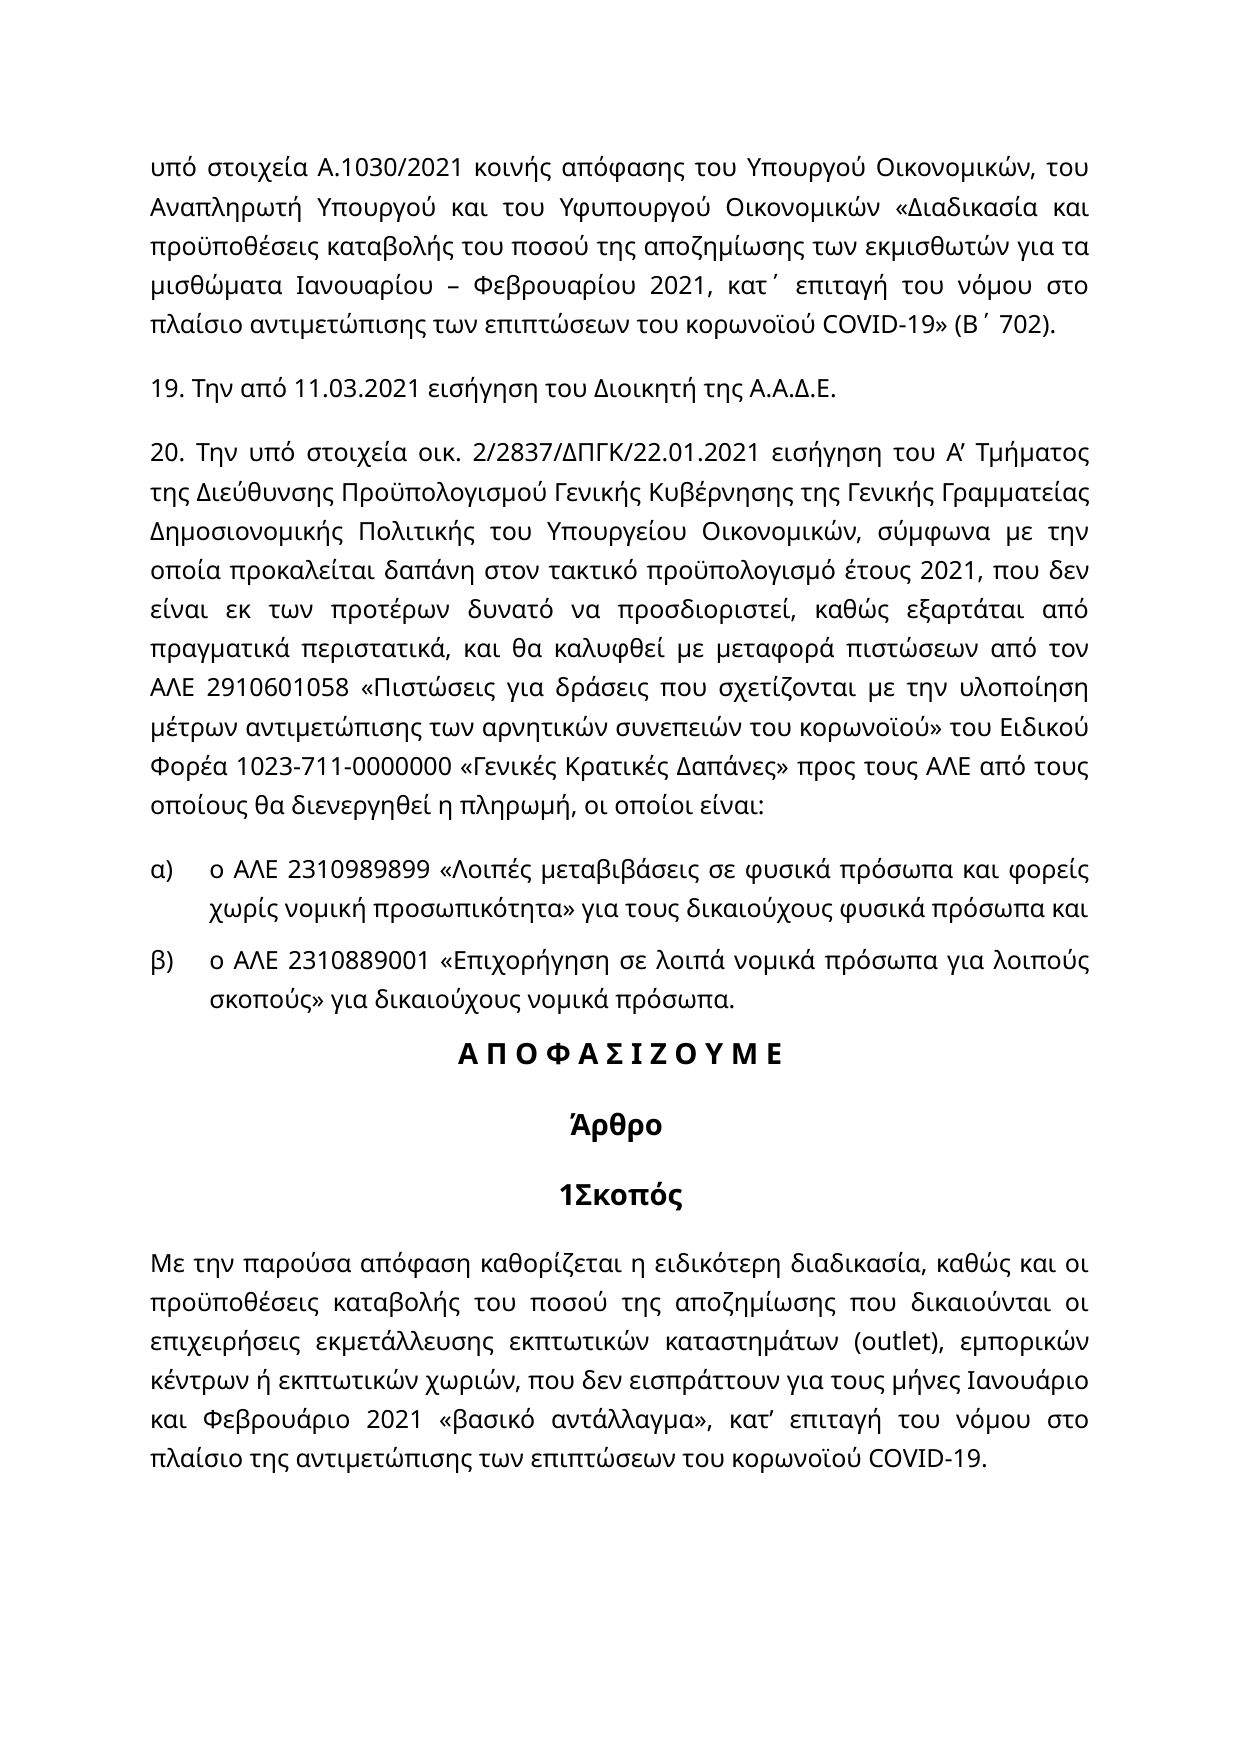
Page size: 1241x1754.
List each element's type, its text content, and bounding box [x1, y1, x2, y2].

text υπό στοιχεία Α.1030/2021 κοινής απόφασης του Υπουργού Οικονομικών, του Αναπληρωτή Υπουργού και του Υφυπουργού Οικονομικών «Διαδικασία και προϋποθέσεις καταβολής του ποσού της αποζημίωσης των εκμισθωτών για τα μισθώματα Ιανουαρίου – Φεβρουαρίου 2021, κατ΄ επιταγή του νόμου στο πλαίσιο αντιμετώπισης των επιπτώσεων του κορωνοϊού COVID-19» (Β΄ 702). [150, 150, 1090, 341]
list α) ο ΑΛΕ 2310989899 «Λοιπές μεταβιβάσεις σε φυσικά πρόσωπα και φορείς χωρίς νομική προσωπικότητα» για τους δικαιούχους φυσικά πρόσωπα και [150, 852, 1090, 925]
subtitle 1Σκοπός [150, 1174, 1090, 1214]
list β) ο ΑΛΕ 2310889001 «Επιχορήγηση σε λοιπά νομικά πρόσωπα για λοιπούς σκοπούς» για δικαιούχους νομικά πρόσωπα. [150, 942, 1090, 1016]
text Με την παρούσα απόφαση καθορίζεται η ειδικότερη διαδικασία, καθώς και οι προϋποθέσεις καταβολής του ποσού της αποζημίωσης που δικαιούνται οι επιχειρήσεις εκμετάλλευσης εκπτωτικών καταστημάτων (outlet), εμπορικών κέντρων ή εκπτωτικών χωριών, που δεν εισπράττουν για τους μήνες Ιανουάριο και Φεβρουάριο 2021 «βασικό αντάλλαγμα», κατ’ επιταγή του νόμου στο πλαίσιο της αντιμετώπισης των επιπτώσεων του κορωνοϊού COVID-19. [150, 1245, 1090, 1475]
text 19. Την από 11.03.2021 εισήγηση του Διοικητή της Α.Α.Δ.Ε. [150, 371, 1090, 405]
text 20. Την υπό στοιχεία οικ. 2/2837/ΔΠΓΚ/22.01.2021 εισήγηση του Α’ Τμήματος της Διεύθυνσης Προϋπολογισμού Γενικής Κυβέρνησης της Γενικής Γραμματείας Δημοσιονομικής Πολιτικής του Υπουργείου Οικονομικών, σύμφωνα με την οποία προκαλείται δαπάνη στον τακτικό προϋπολογισμό έτους 2021, που δεν είναι εκ των προτέρων δυνατό να προσδιοριστεί, καθώς εξαρτάται από πραγματικά περιστατικά, και θα καλυφθεί με μεταφορά πιστώσεων από τον ΑΛΕ 2910601058 «Πιστώσεις για δράσεις που σχετίζονται με την υλοποίηση μέτρων αντιμετώπισης των αρνητικών συνεπειών του κορωνοϊού» του Ειδικού Φορέα 1023-711-0000000 «Γενικές Κρατικές Δαπάνες» προς τους ΑΛΕ από τους οποίους θα διενεργηθεί η πληρωμή, οι οποίοι είναι: [150, 435, 1090, 822]
subtitle Άρθρο [150, 1104, 1090, 1144]
text Α Π Ο Φ Α Σ Ι Ζ Ο Υ Μ Ε [150, 1033, 1090, 1073]
